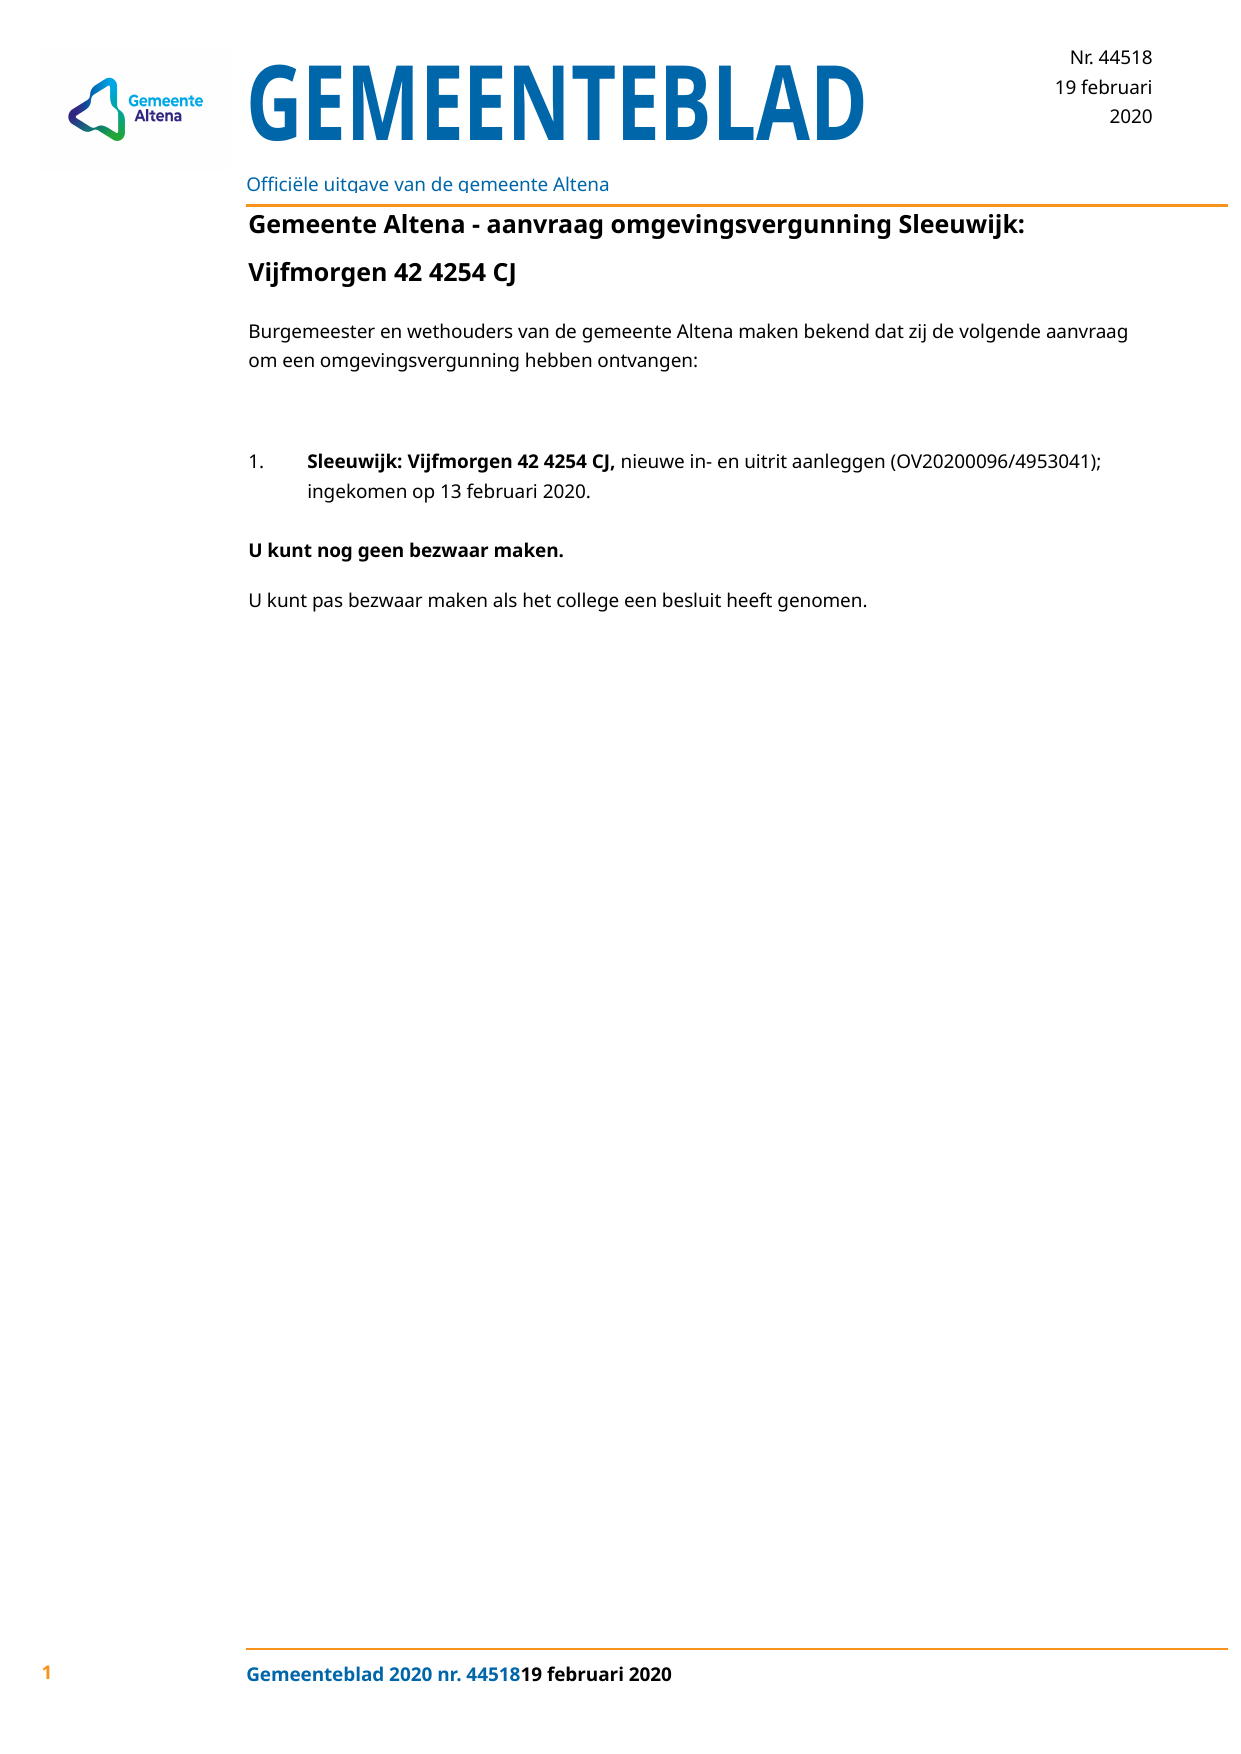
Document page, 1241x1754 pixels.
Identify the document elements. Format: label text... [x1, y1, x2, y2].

text U kunt nog geen bezwaar maken. [248, 537, 1152, 563]
picture [41, 47, 231, 172]
list Sleeuwijk: Vijfmorgen 42 4254 CJ, nieuwe in- en uitrit aanleggen (OV20200096/4953041); ingekomen op 13 februari 2020. [248, 448, 1152, 504]
text U kunt pas bezwaar maken als het college een besluit heeft genomen. [248, 587, 1152, 613]
text Gemeente Altena - aanvraag omgevingsvergunning Sleeuwijk: Vijfmorgen 42 4254 CJ [248, 207, 1152, 288]
text Burgemeester en wethouders van de gemeente Altena maken bekend dat zij de volgende aanvraag om een omgevingsvergunning hebben ontvangen: [248, 318, 1152, 373]
